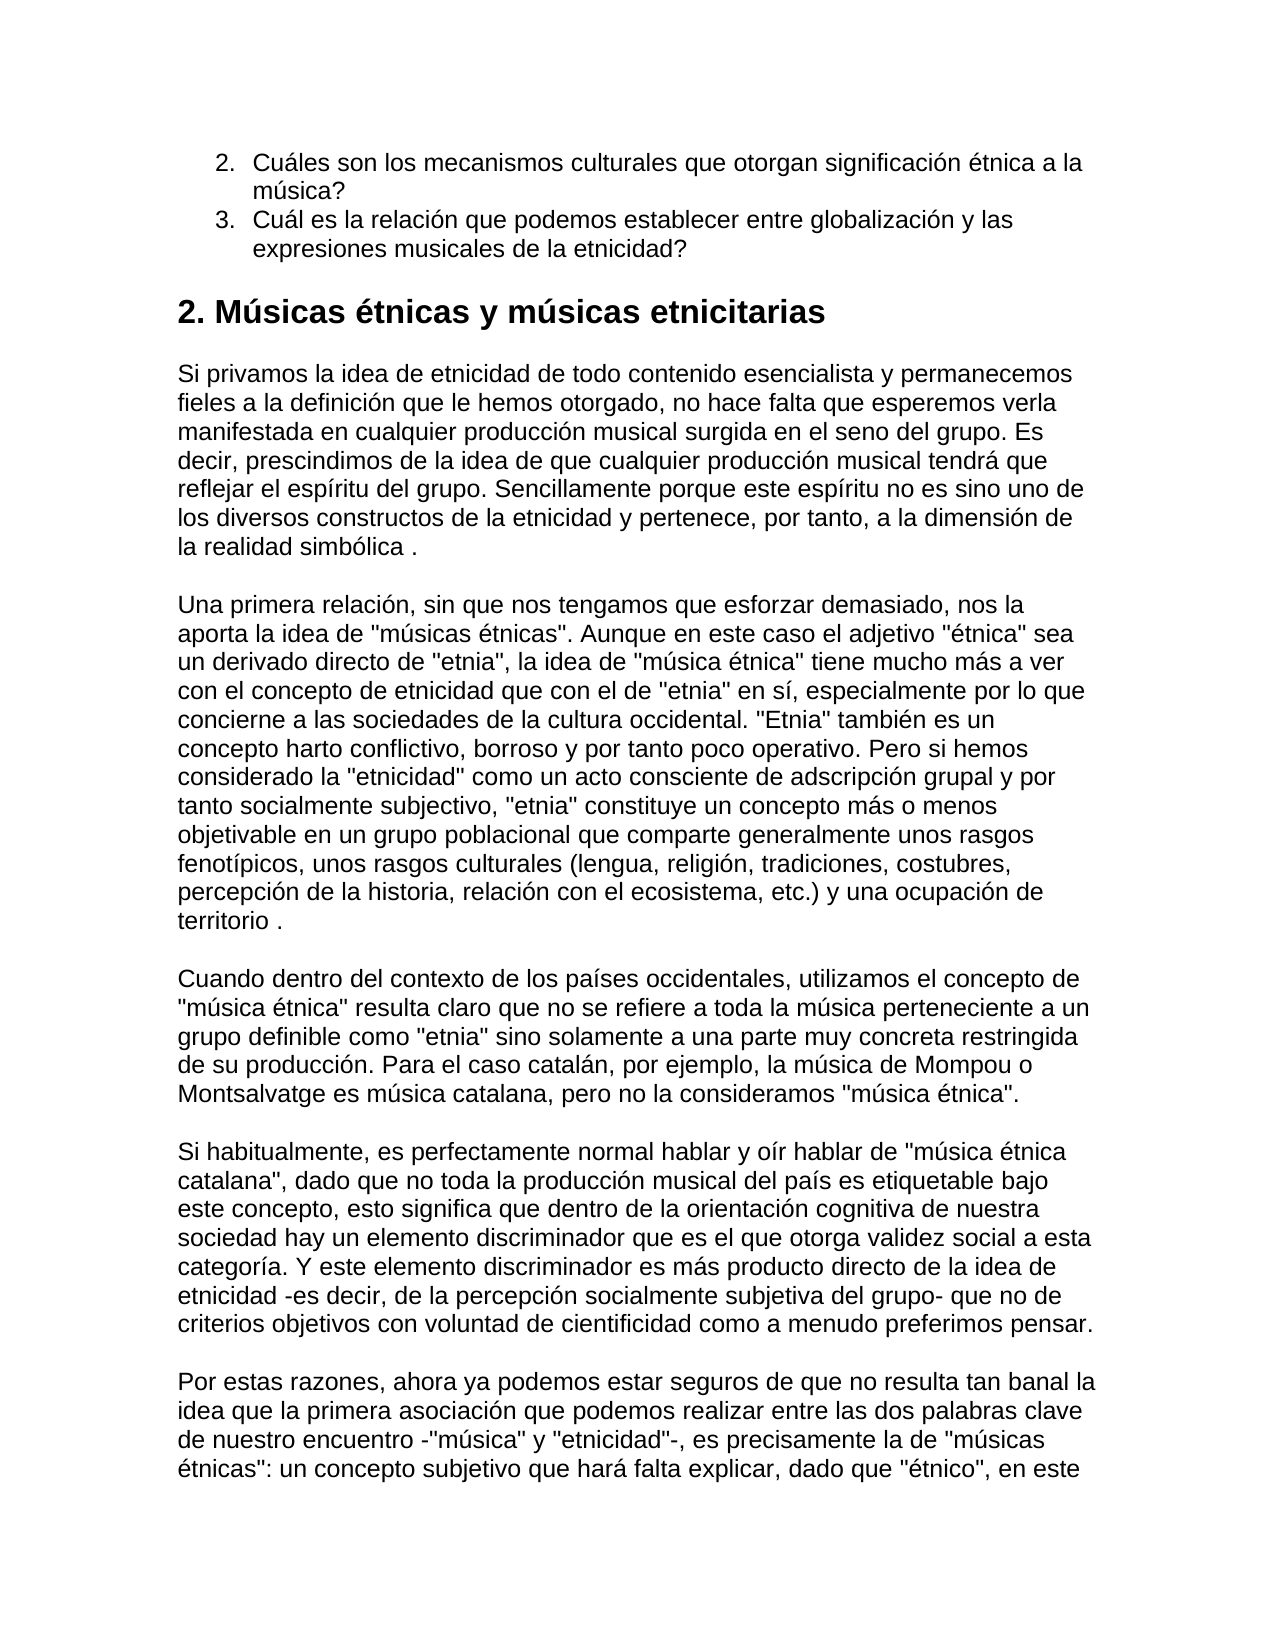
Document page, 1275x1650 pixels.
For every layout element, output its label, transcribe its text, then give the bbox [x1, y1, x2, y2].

text Cuando dentro del contexto de los países occidentales, utilizamos el concepto de "música étnica" resulta claro que no se refiere a toda la música perteneciente a un grupo definible como "etnia" sino solamente a una parte muy concreta restringida de su producción. Para el caso catalán, por ejemplo, la música de Mompou o Montsalvatge es música catalana, pero no la consideramos "música étnica". [177, 964, 1098, 1108]
list Cuáles son los mecanismos culturales que otorgan significación étnica a la música? [215, 148, 1098, 205]
text Por estas razones, ahora ya podemos estar seguros de que no resulta tan banal la idea que la primera asociación que podemos realizar entre las dos palabras clave de nuestro encuentro -"música" y "etnicidad"-, es precisamente la de "músicas étnicas": un concepto subjetivo que hará falta explicar, dado que "étnico", en este [177, 1367, 1098, 1482]
list Cuál es la relación que podemos establecer entre globalización y las expresiones musicales de la etnicidad? [215, 205, 1098, 263]
subtitle 2. Músicas étnicas y músicas etnicitarias [177, 292, 1098, 330]
text Una primera relación, sin que nos tengamos que esforzar demasiado, nos la aporta la idea de "músicas étnicas". Aunque en este caso el adjetivo "étnica" sea un derivado directo de "etnia", la idea de "música étnica" tiene mucho más a ver con el concepto de etnicidad que con el de "etnia" en sí, especialmente por lo que concierne a las sociedades de la cultura occidental. "Etnia" también es un concepto harto conflictivo, borroso y por tanto poco operativo. Pero si hemos considerado la "etnicidad" como un acto consciente de adscripción grupal y por tanto socialmente subjectivo, "etnia" constituye un concepto más o menos objetivable en un grupo poblacional que comparte generalmente unos rasgos fenotípicos, unos rasgos culturales (lengua, religión, tradiciones, costubres, percepción de la historia, relación con el ecosistema, etc.) y una ocupación de territorio . [177, 590, 1098, 935]
text Si habitualmente, es perfectamente normal hablar y oír hablar de "música étnica catalana", dado que no toda la producción musical del país es etiquetable bajo este concepto, esto significa que dentro de la orientación cognitiva de nuestra sociedad hay un elemento discriminador que es el que otorga validez social a esta categoría. Y este elemento discriminador es más producto directo de la idea de etnicidad -es decir, de la percepción socialmente subjetiva del grupo- que no de criterios objetivos con voluntad de cientificidad como a menudo preferimos pensar. [177, 1137, 1098, 1338]
text Si privamos la idea de etnicidad de todo contenido esencialista y permanecemos fieles a la definición que le hemos otorgado, no hace falta que esperemos verla manifestada en cualquier producción musical surgida en el seno del grupo. Es decir, prescindimos de la idea de que cualquier producción musical tendrá que reflejar el espíritu del grupo. Sencillamente porque este espíritu no es sino uno de los diversos constructos de la etnicidad y pertenece, por tanto, a la dimensión de la realidad simbólica . [177, 359, 1098, 561]
